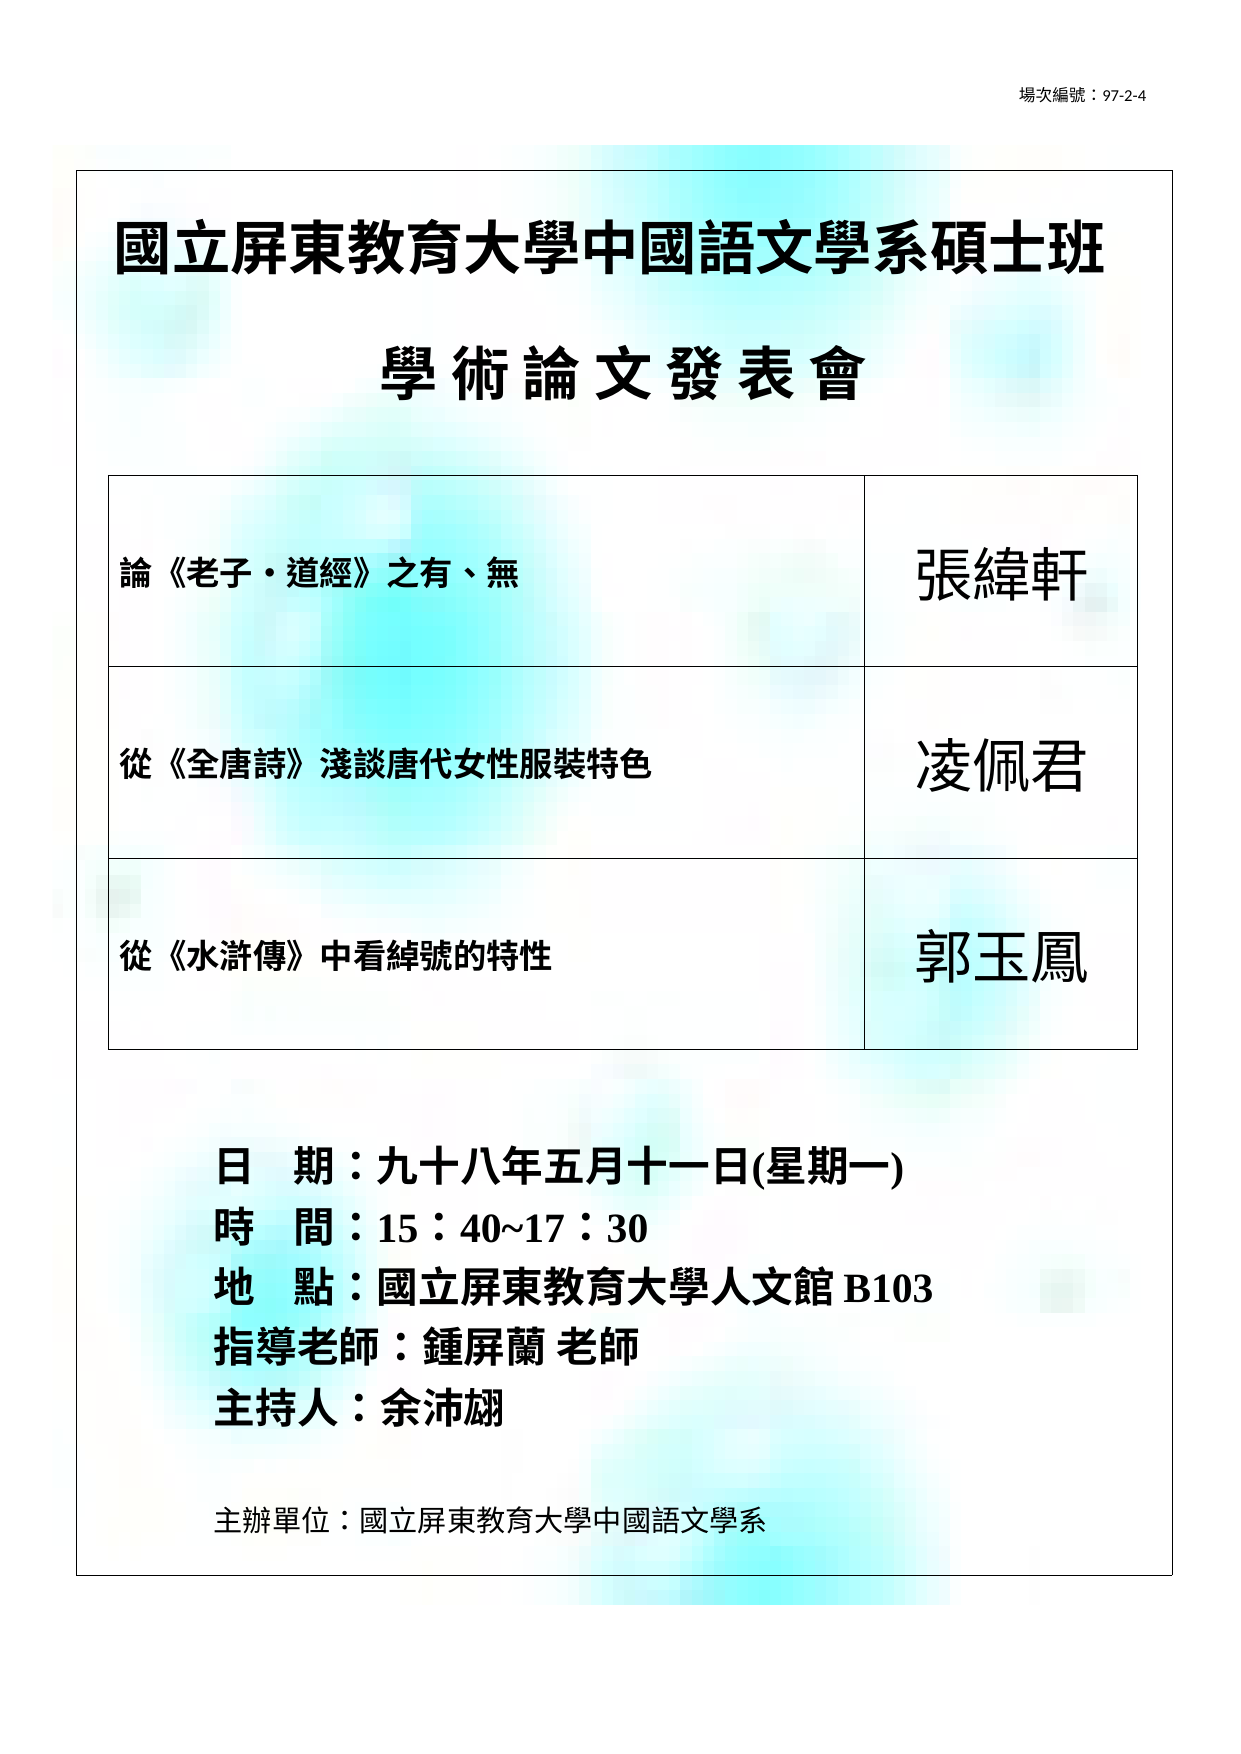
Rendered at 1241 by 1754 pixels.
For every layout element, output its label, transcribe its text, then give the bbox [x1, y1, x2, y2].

picture [52, 145, 1175, 1605]
text 場次編號：97-2-4 [1018, 82, 1147, 106]
